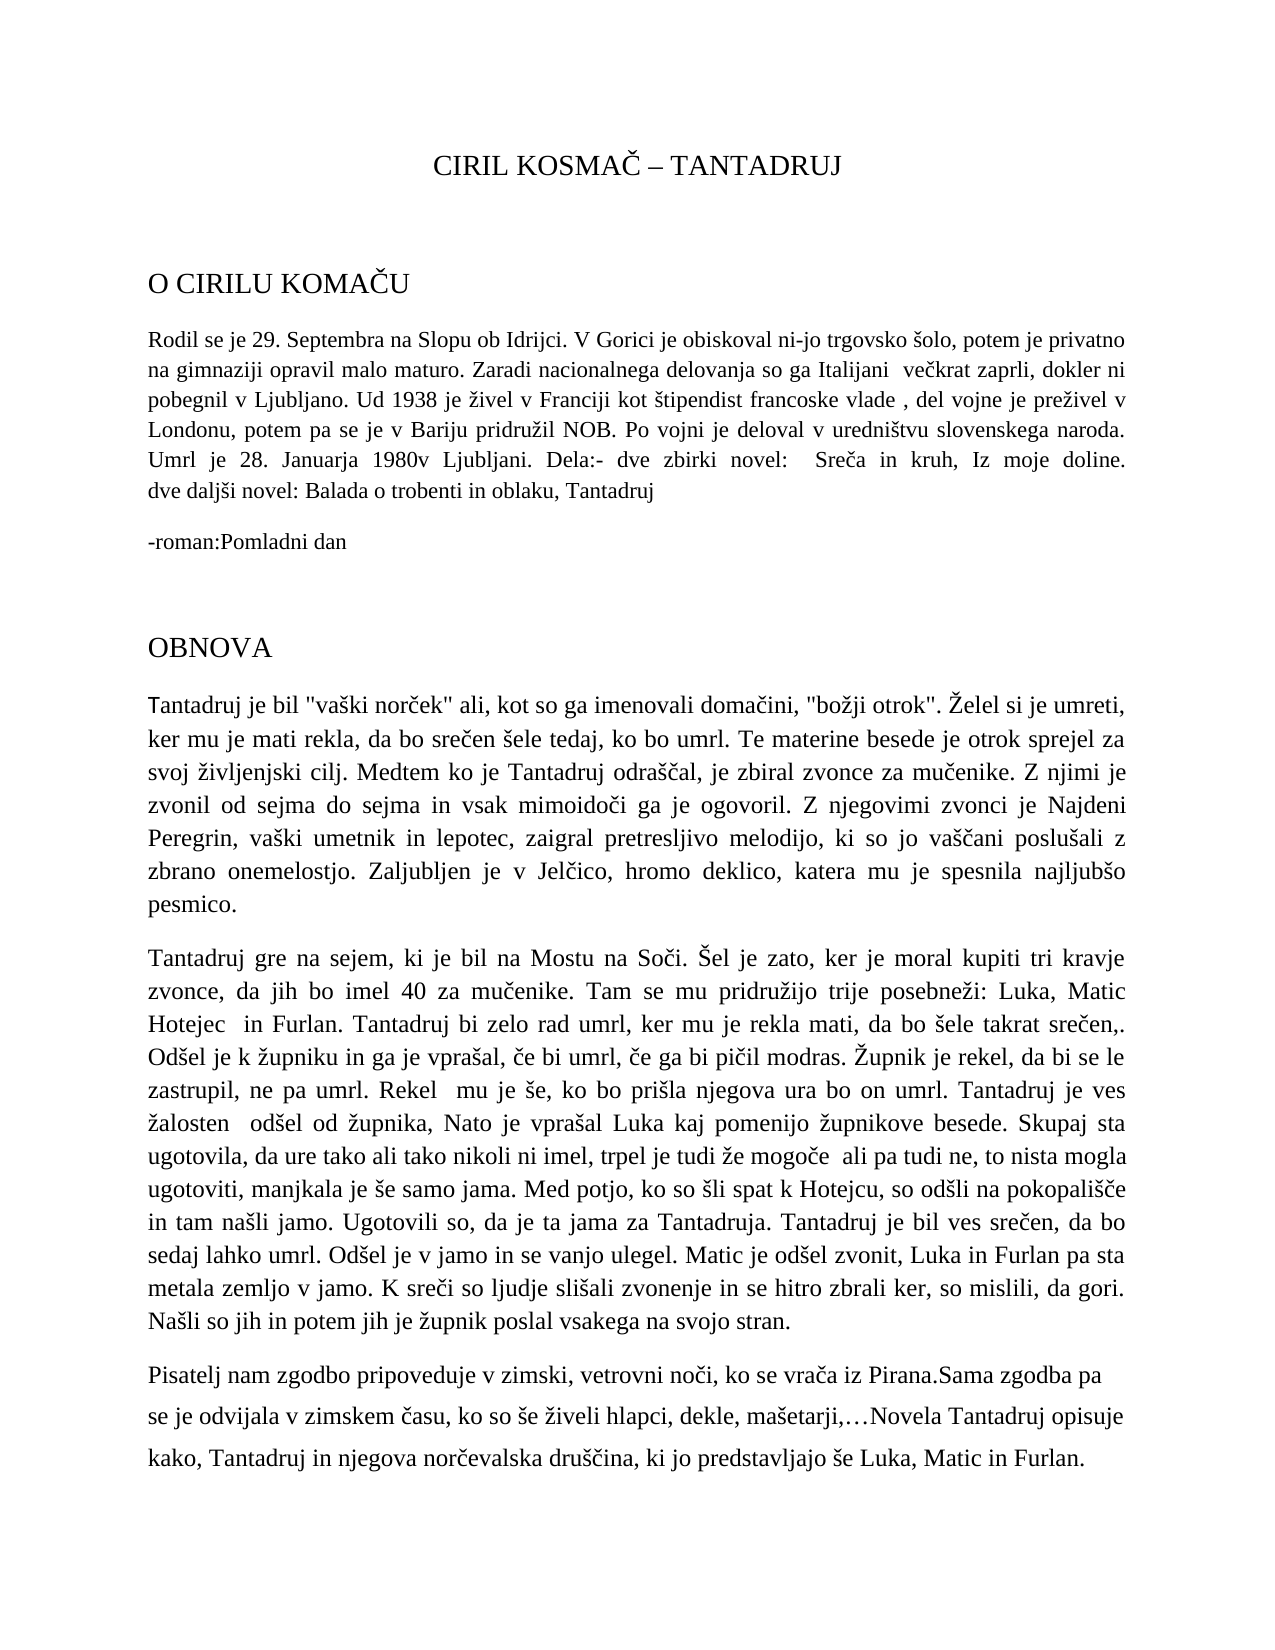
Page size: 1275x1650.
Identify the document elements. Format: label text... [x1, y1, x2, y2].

text -roman:Pomladni dan [148, 528, 1127, 554]
text CIRIL KOSMAČ – TANTADRUJ [148, 148, 1127, 181]
text Tantadruj je bil "vaški norček" ali, kot so ga imenovali domačini, "božji otrok". Želel si je umreti, ker mu je mati rekla, da bo srečen šele tedaj, ko bo umrl. Te materine besede je otrok sprejel za svoj življenjski cilj. Medtem ko je Tantadruj odraščal, je zbiral zvonce za mučenike. Z njimi je zvonil od sejma do sejma in vsak mimoidoči ga je ogovoril. Z njegovimi zvonci je Najdeni Peregrin, vaški umetnik in lepotec, zaigral pretresljivo melodijo, ki so jo vaščani poslušali z zbrano onemelostjo. Zaljubljen je v Jelčico, hromo deklico, katera mu je spesnila najljubšo pesmico. [148, 689, 1127, 918]
text Rodil se je 29. Septembra na Slopu ob Idrijci. V Gorici je obiskoval ni-jo trgovsko šolo, potem je privatno na gimnaziji opravil malo maturo. Zaradi nacionalnega delovanja so ga Italijani večkrat zaprli, dokler ni pobegnil v Ljubljano. Ud 1938 je živel v Franciji kot štipendist francoske vlade , del vojne je preživel v Londonu, potem pa se je v Bariju pridružil NOB. Po vojni je deloval v uredništvu slovenskega naroda. Umrl je 28. Januarja 1980v Ljubljani. Dela:- dve zbirki novel: Sreča in kruh, Iz moje doline. dve daljši novel: Balada o trobenti in oblaku, Tantadruj [148, 326, 1127, 503]
text Tantadruj gre na sejem, ki je bil na Mostu na Soči. Šel je zato, ker je moral kupiti tri kravje zvonce, da jih bo imel 40 za mučenike. Tam se mu pridružijo trije posebneži: Luka, Matic Hotejec in Furlan. Tantadruj bi zelo rad umrl, ker mu je rekla mati, da bo šele takrat srečen,. Odšel je k župniku in ga je vprašal, če bi umrl, če ga bi pičil modras. Župnik je rekel, da bi se le zastrupil, ne pa umrl. Rekel mu je še, ko bo prišla njegova ura bo on umrl. Tantadruj je ves žalosten odšel od župnika, Nato je vprašal Luka kaj pomenijo župnikove besede. Skupaj sta ugotovila, da ure tako ali tako nikoli ni imel, trpel je tudi že mogoče ali pa tudi ne, to nista mogla ugotoviti, manjkala je še samo jama. Med potjo, ko so šli spat k Hotejcu, so odšli na pokopališče in tam našli jamo. Ugotovili so, da je ta jama za Tantadruja. Tantadruj je bil ves srečen, da bo sedaj lahko umrl. Odšel je v jamo in se vanjo ulegel. Matic je odšel zvonit, Luka in Furlan pa sta metala zemljo v jamo. K sreči so ljudje slišali zvonenje in se hitro zbrali ker, so mislili, da gori. Našli so jih in potem jih je župnik poslal vsakega na svojo stran. [148, 943, 1127, 1335]
text O CIRILU KOMAČU [148, 266, 1127, 300]
text OBNOVA [148, 630, 1127, 663]
text Pisatelj nam zgodbo pripoveduje v zimski, vetrovni noči, ko se vrača iz Pirana.Sama zgodba pa se je odvijala v zimskem času, ko so še živeli hlapci, dekle, mašetarji,…Novela Tantadruj opisuje kako, Tantadruj in njegova norčevalska druščina, ki jo predstavljajo še Luka, Matic in Furlan. [148, 1360, 1127, 1478]
